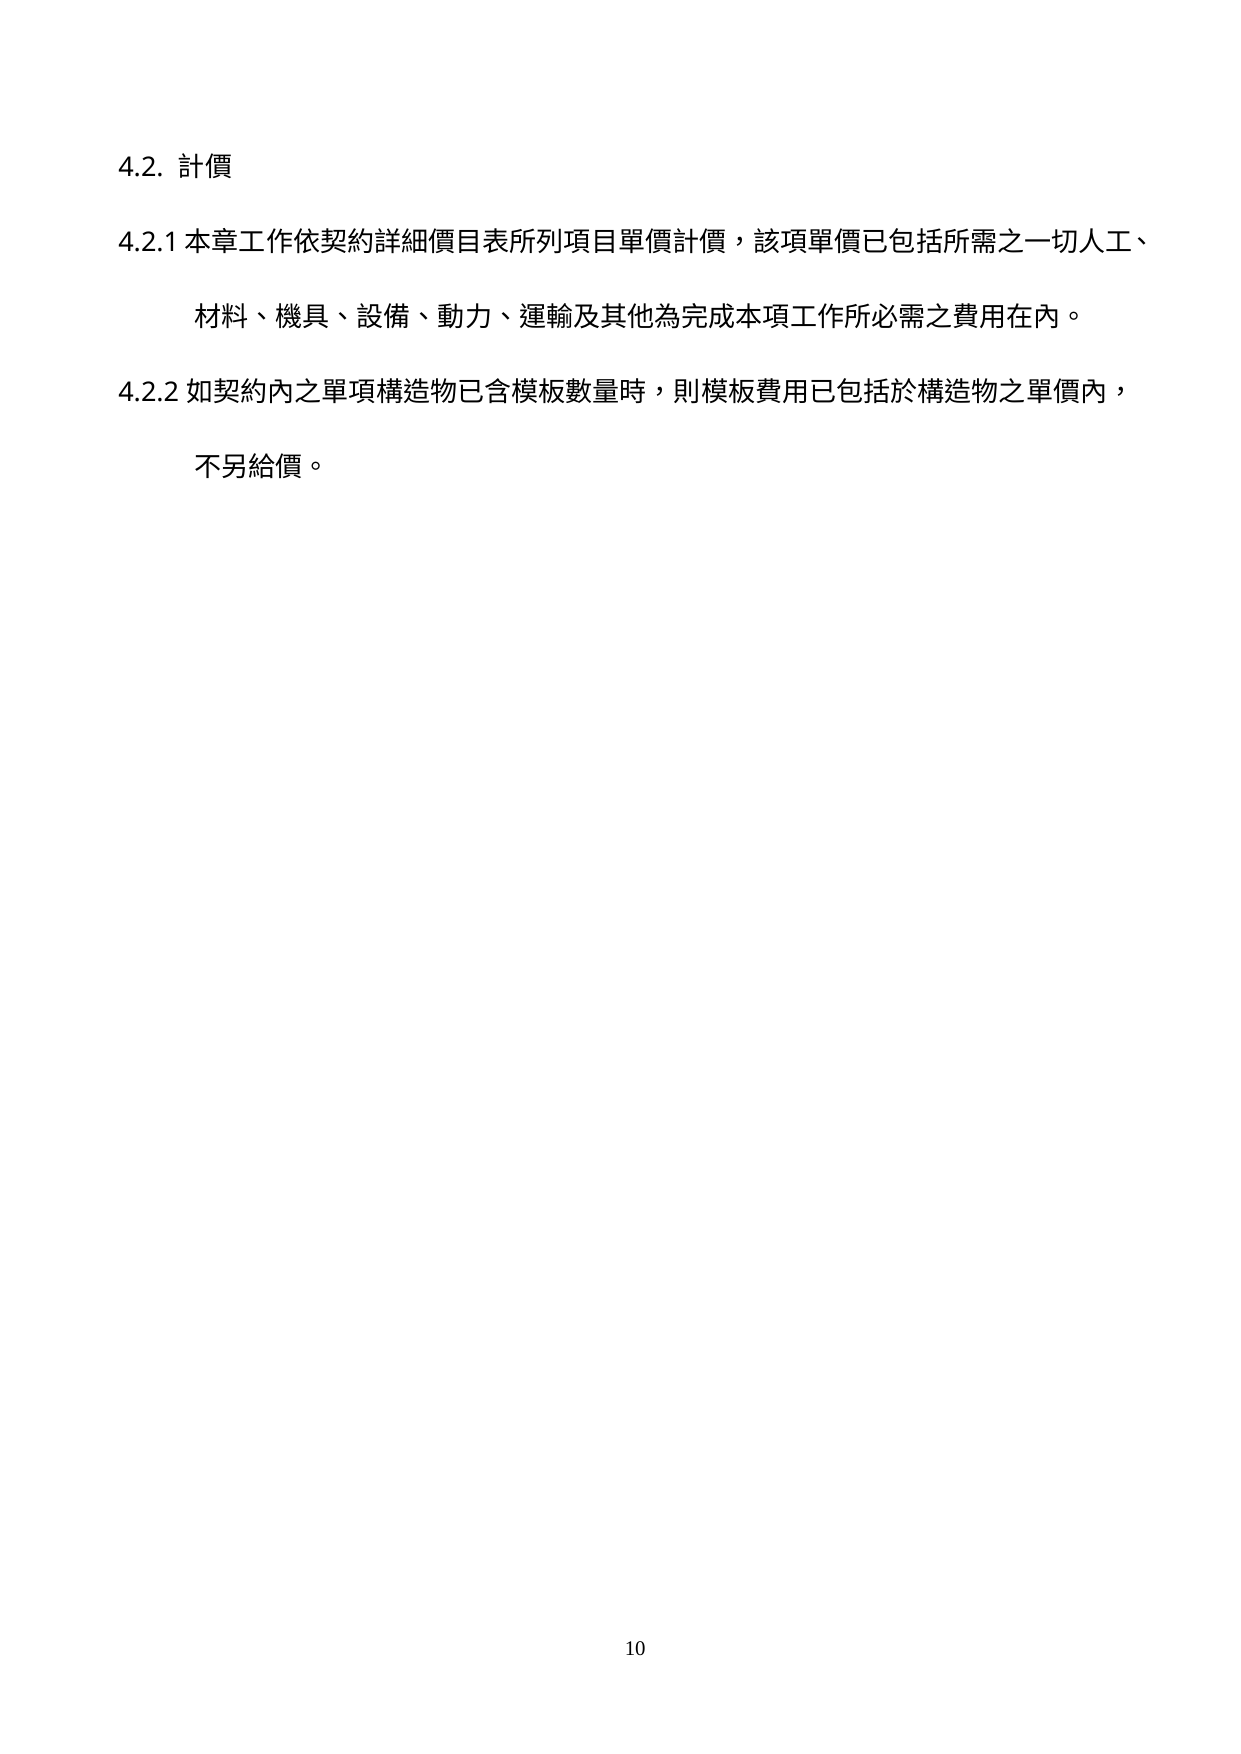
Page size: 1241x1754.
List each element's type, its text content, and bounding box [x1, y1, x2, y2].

text 4.2.1本章工作依契約詳細價目表所列項目單價計價，該項單價已包括所需之一切人工、材料、機具、設備、動力、運輸及其他為完成本項工作所必需之費用在內。 [118, 202, 1152, 352]
text 4.2. 計價 [118, 127, 1152, 202]
text 4.2.2 如契約內之單項構造物已含模板數量時，則模板費用已包括於構造物之單價內，不另給價。 [118, 352, 1152, 502]
